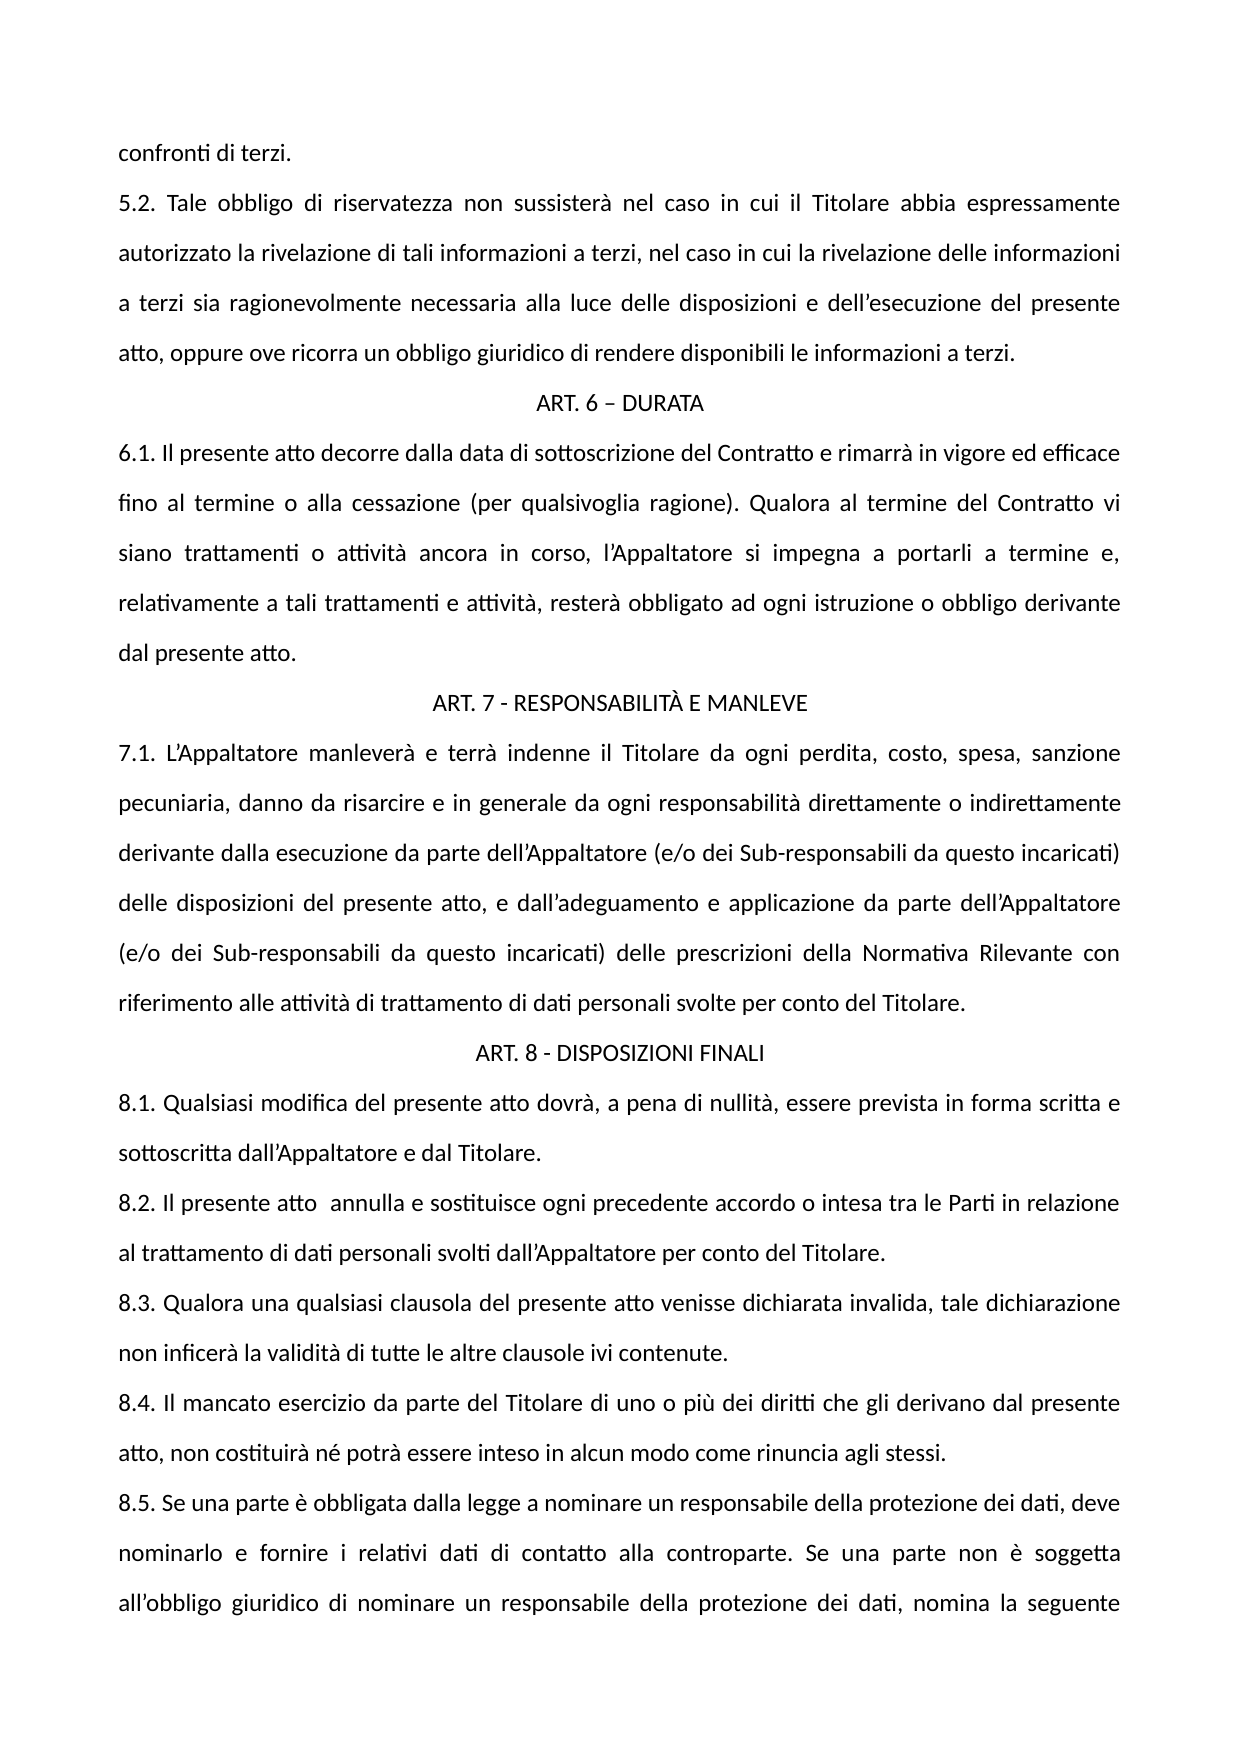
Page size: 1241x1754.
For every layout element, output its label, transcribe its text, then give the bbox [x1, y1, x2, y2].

text 8.4. Il mancato esercizio da parte del Titolare di uno o più dei diritti che gli derivano dal presente atto, non costituirà né potrà essere inteso in alcun modo come rinuncia agli stessi. [118, 1368, 1122, 1468]
text ART. 6 – DURATA [118, 368, 1122, 418]
text 8.1. Qualsiasi modifica del presente atto dovrà, a pena di nullità, essere prevista in forma scritta e sottoscritta dall’Appaltatore e dal Titolare. [118, 1068, 1122, 1168]
text 8.2. Il presente atto annulla e sostituisce ogni precedente accordo o intesa tra le Parti in relazione al trattamento di dati personali svolti dall’Appaltatore per conto del Titolare. [118, 1168, 1122, 1268]
text 6.1. Il presente atto decorre dalla data di sottoscrizione del Contratto e rimarrà in vigore ed efficace fino al termine o alla cessazione (per qualsivoglia ragione). Qualora al termine del Contratto vi siano trattamenti o attività ancora in corso, l’Appaltatore si impegna a portarli a termine e, relativamente a tali trattamenti e attività, resterà obbligato ad ogni istruzione o obbligo derivante dal presente atto. [118, 418, 1122, 668]
text ART. 7 - RESPONSABILITÀ E MANLEVE [118, 668, 1122, 718]
text confronti di terzi. [118, 118, 1122, 168]
text 8.3. Qualora una qualsiasi clausola del presente atto venisse dichiarata invalida, tale dichiarazione non inficerà la validità di tutte le altre clausole ivi contenute. [118, 1268, 1122, 1368]
text ART. 8 - DISPOSIZIONI FINALI [118, 1018, 1122, 1068]
text 5.2. Tale obbligo di riservatezza non sussisterà nel caso in cui il Titolare abbia espressamente autorizzato la rivelazione di tali informazioni a terzi, nel caso in cui la rivelazione delle informazioni a terzi sia ragionevolmente necessaria alla luce delle disposizioni e dell’esecuzione del presente atto, oppure ove ricorra un obbligo giuridico di rendere disponibili le informazioni a terzi. [118, 168, 1122, 368]
text 7.1. L’Appaltatore manleverà e terrà indenne il Titolare da ogni perdita, costo, spesa, sanzione pecuniaria, danno da risarcire e in generale da ogni responsabilità direttamente o indirettamente derivante dalla esecuzione da parte dell’Appaltatore (e/o dei Sub-responsabili da questo incaricati) delle disposizioni del presente atto, e dall’adeguamento e applicazione da parte dell’Appaltatore (e/o dei Sub-responsabili da questo incaricati) delle prescrizioni della Normativa Rilevante con riferimento alle attività di trattamento di dati personali svolte per conto del Titolare. [118, 718, 1122, 1018]
text 8.5. Se una parte è obbligata dalla legge a nominare un responsabile della protezione dei dati, deve nominarlo e fornire i relativi dati di contatto alla controparte. Se una parte non è soggetta all’obbligo giuridico di nominare un responsabile della protezione dei dati, nomina la seguente [118, 1468, 1122, 1618]
